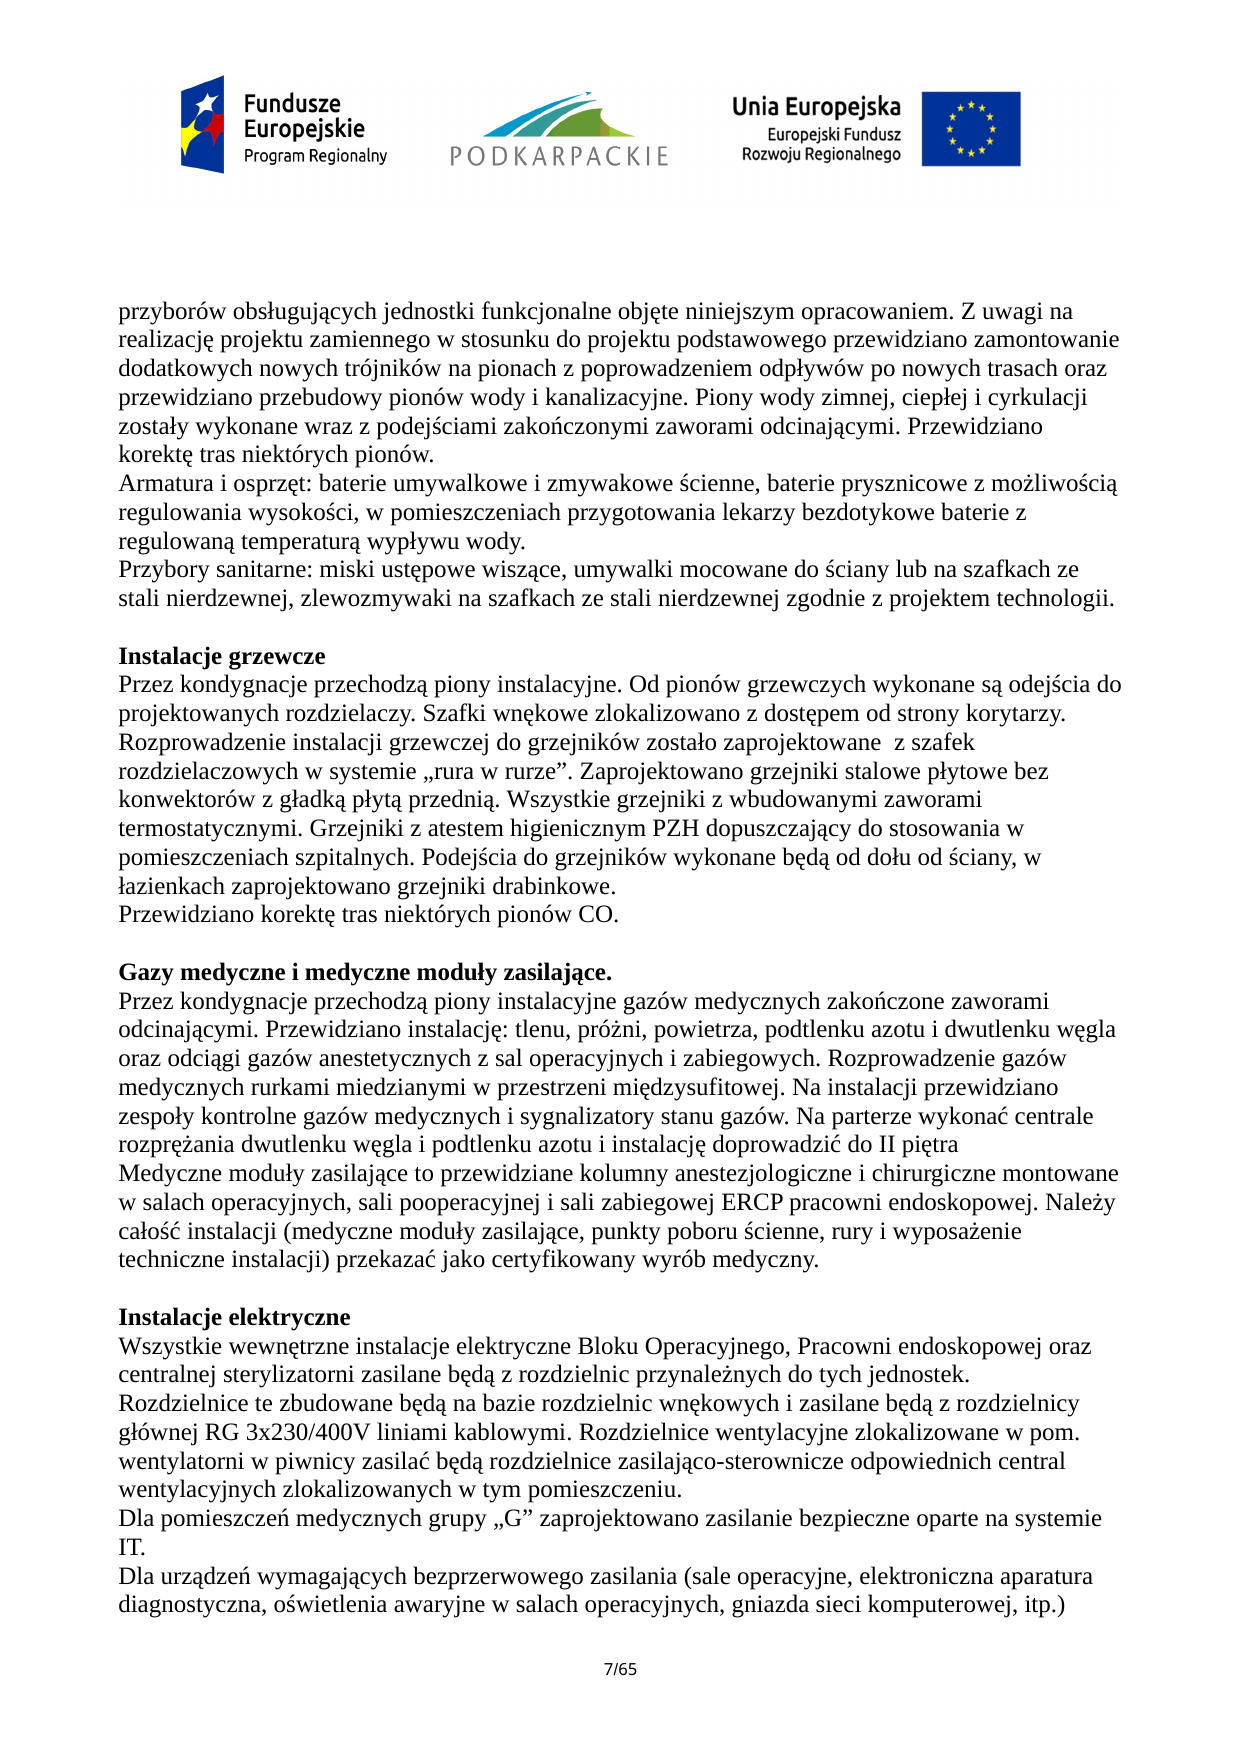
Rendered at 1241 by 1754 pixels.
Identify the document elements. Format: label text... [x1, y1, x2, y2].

text Przybory sanitarne: miski ustępowe wiszące, umywalki mocowane do ściany lub na szafkach ze stali nierdzewnej, zlewozmywaki na szafkach ze stali nierdzewnej zgodnie z projektem technologii. [118, 554, 1122, 612]
text Medyczne moduły zasilające to przewidziane kolumny anestezjologiczne i chirurgiczne montowane w salach operacyjnych, sali pooperacyjnej i sali zabiegowej ERCP pracowni endoskopowej. Należy całość instalacji (medyczne moduły zasilające, punkty poboru ścienne, rury i wyposażenie techniczne instalacji) przekazać jako certyfikowany wyrób medyczny. [118, 1158, 1122, 1273]
text Armatura i osprzęt: baterie umywalkowe i zmywakowe ścienne, baterie prysznicowe z możliwością regulowania wysokości, w pomieszczeniach przygotowania lekarzy bezdotykowe baterie z regulowaną temperaturą wypływu wody. [118, 468, 1122, 554]
text Przez kondygnacje przechodzą piony instalacyjne. Od pionów grzewczych wykonane są odejścia do projektowanych rozdzielaczy. Szafki wnękowe zlokalizowano z dostępem od strony korytarzy. Rozprowadzenie instalacji grzewczej do grzejników zostało zaprojektowane z szafek rozdzielaczowych w systemie „rura w rurze”. Zaprojektowano grzejniki stalowe płytowe bez konwektorów z gładką płytą przednią. Wszystkie grzejniki z wbudowanymi zaworami termostatycznymi. Grzejniki z atestem higienicznym PZH dopuszczający do stosowania w pomieszczeniach szpitalnych. Podejścia do grzejników wykonane będą od dołu od ściany, w łazienkach zaprojektowano grzejniki drabinkowe. [118, 669, 1122, 899]
text Przez kondygnacje przechodzą piony instalacyjne gazów medycznych zakończone zaworami odcinającymi. Przewidziano instalację: tlenu, próżni, powietrza, podtlenku azotu i dwutlenku węgla oraz odciągi gazów anestetycznych z sal operacyjnych i zabiegowych. Rozprowadzenie gazów medycznych rurkami miedzianymi w przestrzeni międzysufitowej. Na instalacji przewidziano zespoły kontrolne gazów medycznych i sygnalizatory stanu gazów. Na parterze wykonać centrale rozprężania dwutlenku węgla i podtlenku azotu i instalację doprowadzić do II piętra [118, 986, 1122, 1158]
text Dla pomieszczeń medycznych grupy „G” zaprojektowano zasilanie bezpieczne oparte na systemie IT. [118, 1503, 1122, 1561]
text Dla urządzeń wymagających bezprzerwowego zasilania (sale operacyjne, elektroniczna aparatura diagnostyczna, oświetlenia awaryjne w salach operacyjnych, gniazda sieci komputerowej, itp.) [118, 1561, 1122, 1618]
picture [115, 75, 1121, 214]
text przyborów obsługujących jednostki funkcjonalne objęte niniejszym opracowaniem. Z uwagi na realizację projektu zamiennego w stosunku do projektu podstawowego przewidziano zamontowanie dodatkowych nowych trójników na pionach z poprowadzeniem odpływów po nowych trasach oraz przewidziano przebudowy pionów wody i kanalizacyjne. Piony wody zimnej, ciepłej i cyrkulacji zostały wykonane wraz z podejściami zakończonymi zaworami odcinającymi. Przewidziano korektę tras niektórych pionów. [118, 296, 1122, 468]
text Przewidziano korektę tras niektórych pionów CO. [118, 899, 1122, 928]
text Instalacje elektryczne [118, 1302, 1122, 1331]
text Rozdzielnice te zbudowane będą na bazie rozdzielnic wnękowych i zasilane będą z rozdzielnicy głównej RG 3x230/400V liniami kablowymi. Rozdzielnice wentylacyjne zlokalizowane w pom. wentylatorni w piwnicy zasilać będą rozdzielnice zasilająco-sterownicze odpowiednich central wentylacyjnych zlokalizowanych w tym pomieszczeniu. [118, 1388, 1122, 1503]
text Wszystkie wewnętrzne instalacje elektryczne Bloku Operacyjnego, Pracowni endoskopowej oraz centralnej sterylizatorni zasilane będą z rozdzielnic przynależnych do tych jednostek. [118, 1331, 1122, 1388]
text Instalacje grzewcze [118, 641, 1122, 669]
text Gazy medyczne i medyczne moduły zasilające. [118, 957, 1122, 986]
